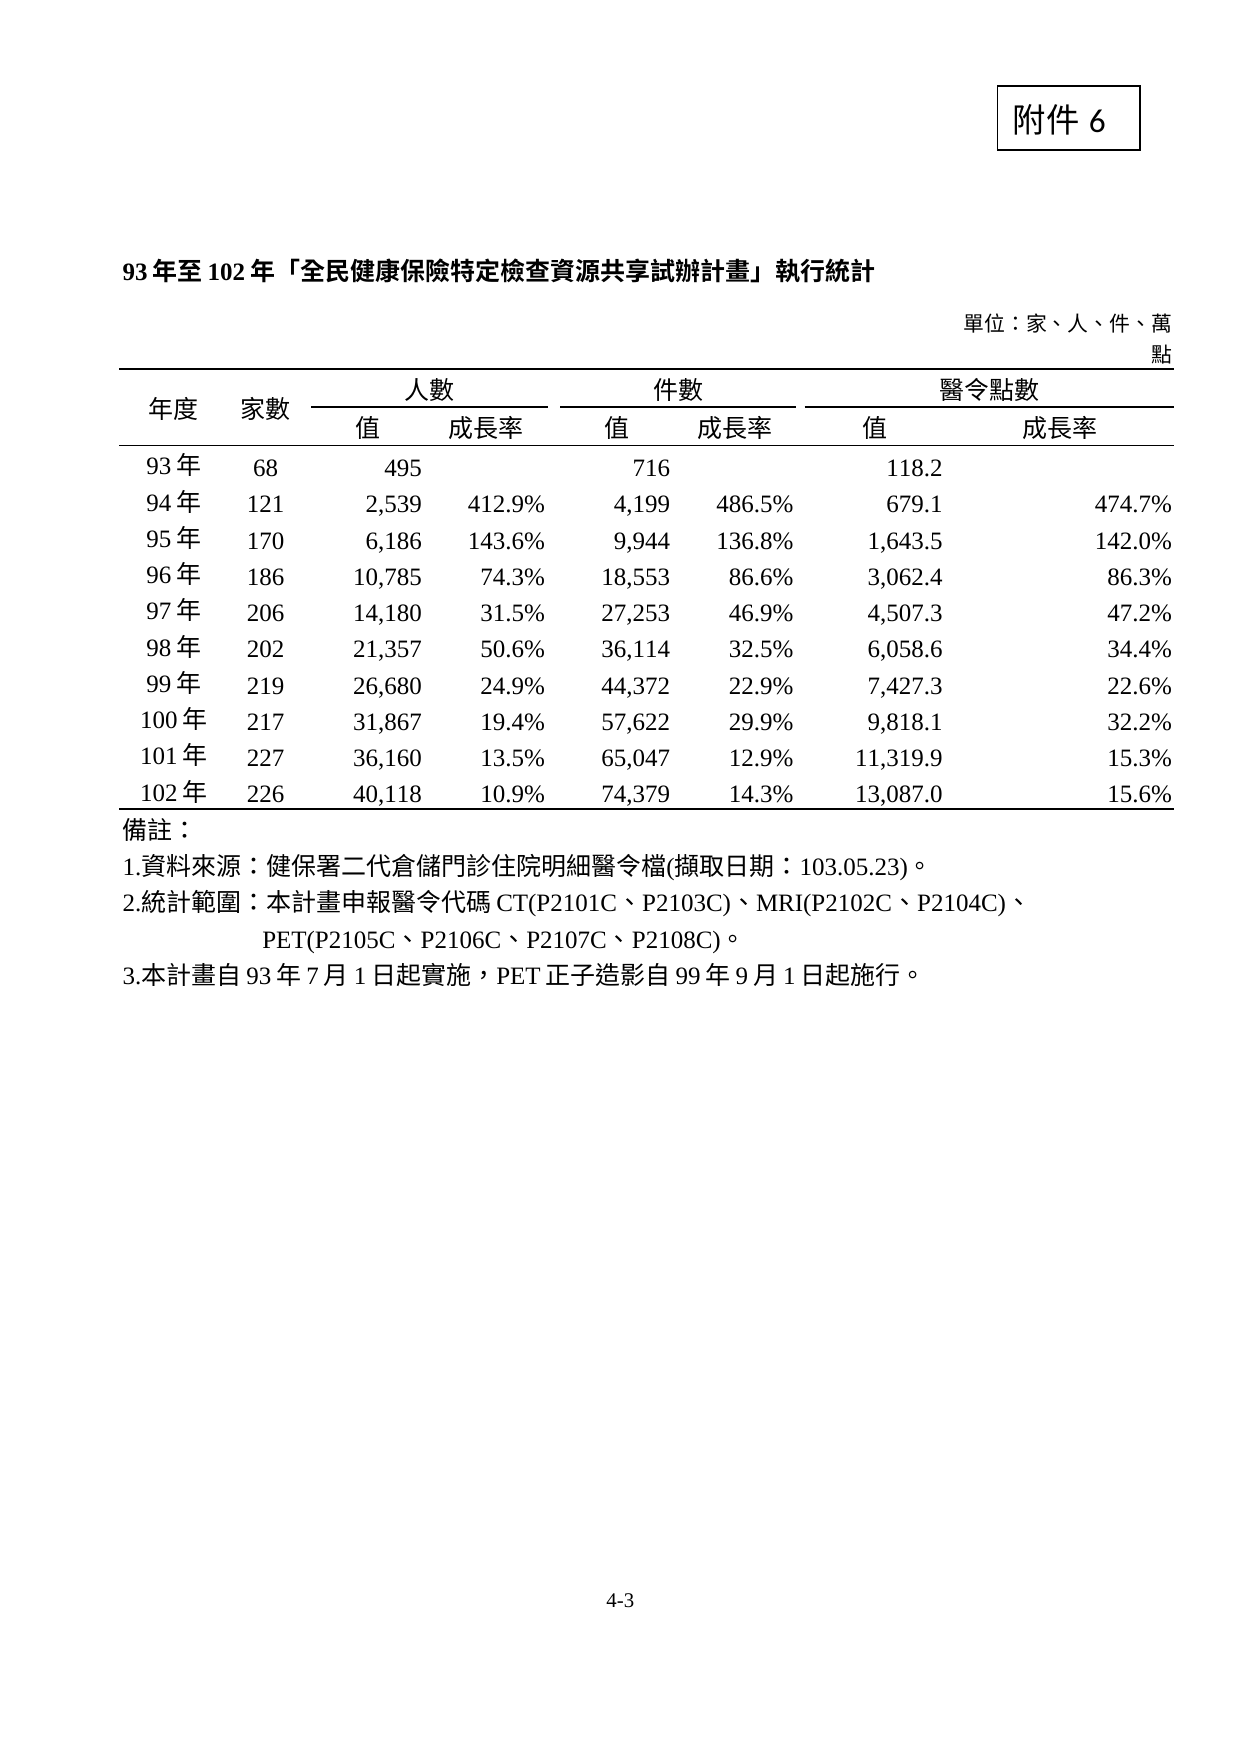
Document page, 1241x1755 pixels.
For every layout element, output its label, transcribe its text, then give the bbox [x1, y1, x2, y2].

table_cell 6,058.6 [805, 627, 945, 663]
table_cell 2.統計範圍：本計畫申報醫令代碼CT(P2101C、P2103C)、MRI(P2102C、P2104C)、 [119, 883, 1174, 919]
table_cell 202 [228, 627, 303, 663]
table_cell 98年 [119, 627, 228, 663]
table_cell [796, 663, 804, 699]
table_cell 3.本計畫自93年7月1日起實施，PET正子造影自99年9月1日起施行。 [119, 955, 945, 992]
table_cell 170 [228, 518, 303, 554]
table_cell 96年 [119, 555, 228, 591]
table_cell 716 [560, 446, 673, 482]
table_cell [303, 370, 311, 406]
table_cell 值 [805, 408, 945, 445]
table_cell 14.3% [673, 772, 796, 808]
table_cell [548, 736, 560, 772]
table_cell [560, 308, 673, 368]
table_cell 97年 [119, 591, 228, 627]
table_cell 3,062.4 [805, 555, 945, 591]
table_cell [303, 627, 311, 663]
table_cell 13,087.0 [805, 772, 945, 808]
table_cell 6,186 [311, 518, 424, 554]
table_cell 679.1 [805, 482, 945, 518]
table_cell 4,507.3 [805, 591, 945, 627]
table_cell 10.9% [424, 772, 547, 808]
table_cell 備註： [119, 810, 228, 847]
table_cell [796, 446, 804, 482]
table_cell [548, 810, 560, 847]
table_cell 46.9% [673, 591, 796, 627]
table_cell [548, 772, 560, 808]
table_cell [303, 810, 311, 847]
table_header [945, 251, 1174, 308]
table_cell [805, 810, 945, 847]
table_cell 68 [228, 446, 303, 482]
table_cell 227 [228, 736, 303, 772]
table_cell 家數 [228, 370, 303, 445]
table_cell 2,539 [311, 482, 424, 518]
table_cell 1,643.5 [805, 518, 945, 554]
table_cell 50.6% [424, 627, 547, 663]
table_cell 21,357 [311, 627, 424, 663]
table_cell 186 [228, 555, 303, 591]
table_cell 86.6% [673, 555, 796, 591]
table_cell [303, 772, 311, 808]
table_cell 118.2 [805, 446, 945, 482]
table_cell [796, 555, 804, 591]
table_cell [548, 446, 560, 482]
table_cell [303, 482, 311, 518]
table_cell [548, 482, 560, 518]
table_cell [303, 406, 311, 445]
table_cell [303, 700, 311, 736]
table_cell [945, 810, 1174, 847]
table_cell 47.2% [945, 591, 1174, 627]
table_header 93年至102年「全民健康保險特定檢查資源共享試辦計畫」執行統計 [119, 251, 945, 308]
table_cell [673, 308, 796, 368]
table_cell 10,785 [311, 555, 424, 591]
table_cell 412.9% [424, 482, 547, 518]
table_cell [303, 663, 311, 699]
table_cell 32.5% [673, 627, 796, 663]
table_cell [796, 736, 804, 772]
table_cell 24.9% [424, 663, 547, 699]
table_cell 101年 [119, 736, 228, 772]
table_cell [303, 555, 311, 591]
table_cell 單位：家、人、件、萬點 [945, 308, 1174, 368]
table_cell [560, 810, 673, 847]
table_cell [311, 308, 424, 368]
table_cell 12.9% [673, 736, 796, 772]
table_cell 29.9% [673, 700, 796, 736]
table_cell [424, 810, 547, 847]
table_cell 4,199 [560, 482, 673, 518]
table_cell [673, 810, 796, 847]
table_cell [945, 446, 1174, 482]
table_cell [119, 308, 228, 368]
table_cell 74.3% [424, 555, 547, 591]
table_cell 值 [560, 408, 673, 445]
table_cell 9,818.1 [805, 700, 945, 736]
table_cell 99年 [119, 663, 228, 699]
table_cell [548, 700, 560, 736]
table_cell 36,160 [311, 736, 424, 772]
table_cell 15.6% [945, 772, 1174, 808]
table_cell 95年 [119, 518, 228, 554]
table_cell 121 [228, 482, 303, 518]
table_cell [805, 308, 945, 368]
table_cell 9,944 [560, 518, 673, 554]
table_cell 474.7% [945, 482, 1174, 518]
table_cell [311, 810, 424, 847]
table_cell 206 [228, 591, 303, 627]
table_cell 7,427.3 [805, 663, 945, 699]
table_cell 人數 [311, 370, 547, 406]
table_cell 100年 [119, 700, 228, 736]
table_cell [424, 446, 547, 482]
table_cell 22.6% [945, 663, 1174, 699]
table_cell 32.2% [945, 700, 1174, 736]
table_cell 13.5% [424, 736, 547, 772]
table_cell 102年 [119, 772, 228, 808]
table_cell [796, 591, 804, 627]
table_cell [228, 810, 303, 847]
table_cell [303, 518, 311, 554]
table_cell 94年 [119, 482, 228, 518]
table_cell [945, 955, 1174, 992]
table_cell 成長率 [945, 408, 1174, 445]
table_cell 40,118 [311, 772, 424, 808]
table_cell [424, 308, 547, 368]
table_cell 成長率 [673, 408, 796, 445]
table_cell 143.6% [424, 518, 547, 554]
table_cell 成長率 [424, 408, 547, 445]
table_cell [228, 308, 303, 368]
table_cell 142.0% [945, 518, 1174, 554]
table_cell 件數 [560, 370, 796, 406]
table_cell [796, 482, 804, 518]
table_cell [796, 772, 804, 808]
table_cell [673, 446, 796, 482]
table_cell PET(P2105C、P2106C、P2107C、P2108C)。 [228, 919, 796, 955]
table_cell [119, 919, 228, 955]
table_cell 217 [228, 700, 303, 736]
table_cell [805, 919, 945, 955]
table_cell 15.3% [945, 736, 1174, 772]
table_cell 18,553 [560, 555, 673, 591]
table_cell [303, 591, 311, 627]
table_cell 11,319.9 [805, 736, 945, 772]
table_cell [303, 446, 311, 482]
table_cell [796, 627, 804, 663]
table_cell 34.4% [945, 627, 1174, 663]
table_cell 57,622 [560, 700, 673, 736]
table_cell [796, 308, 804, 368]
table_cell 136.8% [673, 518, 796, 554]
table_cell [796, 810, 804, 847]
table_cell 65,047 [560, 736, 673, 772]
table_cell 44,372 [560, 663, 673, 699]
table_cell [796, 406, 804, 445]
table_cell [548, 663, 560, 699]
table_cell 219 [228, 663, 303, 699]
table_cell [796, 700, 804, 736]
table_cell 年度 [119, 370, 228, 445]
table_cell [548, 591, 560, 627]
table_cell 醫令點數 [805, 370, 1174, 406]
table_cell 值 [311, 408, 424, 445]
table_cell 19.4% [424, 700, 547, 736]
table_cell [548, 308, 560, 368]
table_cell [548, 406, 560, 445]
table_cell 86.3% [945, 555, 1174, 591]
table_cell [303, 308, 311, 368]
table_cell [796, 518, 804, 554]
table_cell [548, 370, 560, 406]
table_cell [796, 919, 804, 955]
table_cell [548, 518, 560, 554]
table_cell 36,114 [560, 627, 673, 663]
table_cell 74,379 [560, 772, 673, 808]
table_cell 486.5% [673, 482, 796, 518]
table_cell 26,680 [311, 663, 424, 699]
table_cell 14,180 [311, 591, 424, 627]
table_cell 31,867 [311, 700, 424, 736]
table_cell 1.資料來源：健保署二代倉儲門診住院明細醫令檔(擷取日期：103.05.23)。 [119, 847, 1174, 883]
table_cell 31.5% [424, 591, 547, 627]
table_cell [796, 370, 804, 406]
table_cell 93年 [119, 446, 228, 482]
table_cell [303, 736, 311, 772]
table_cell [548, 555, 560, 591]
table_cell 226 [228, 772, 303, 808]
table_cell [945, 919, 1174, 955]
table_cell [548, 627, 560, 663]
table_cell 27,253 [560, 591, 673, 627]
table_cell 495 [311, 446, 424, 482]
table_cell 22.9% [673, 663, 796, 699]
